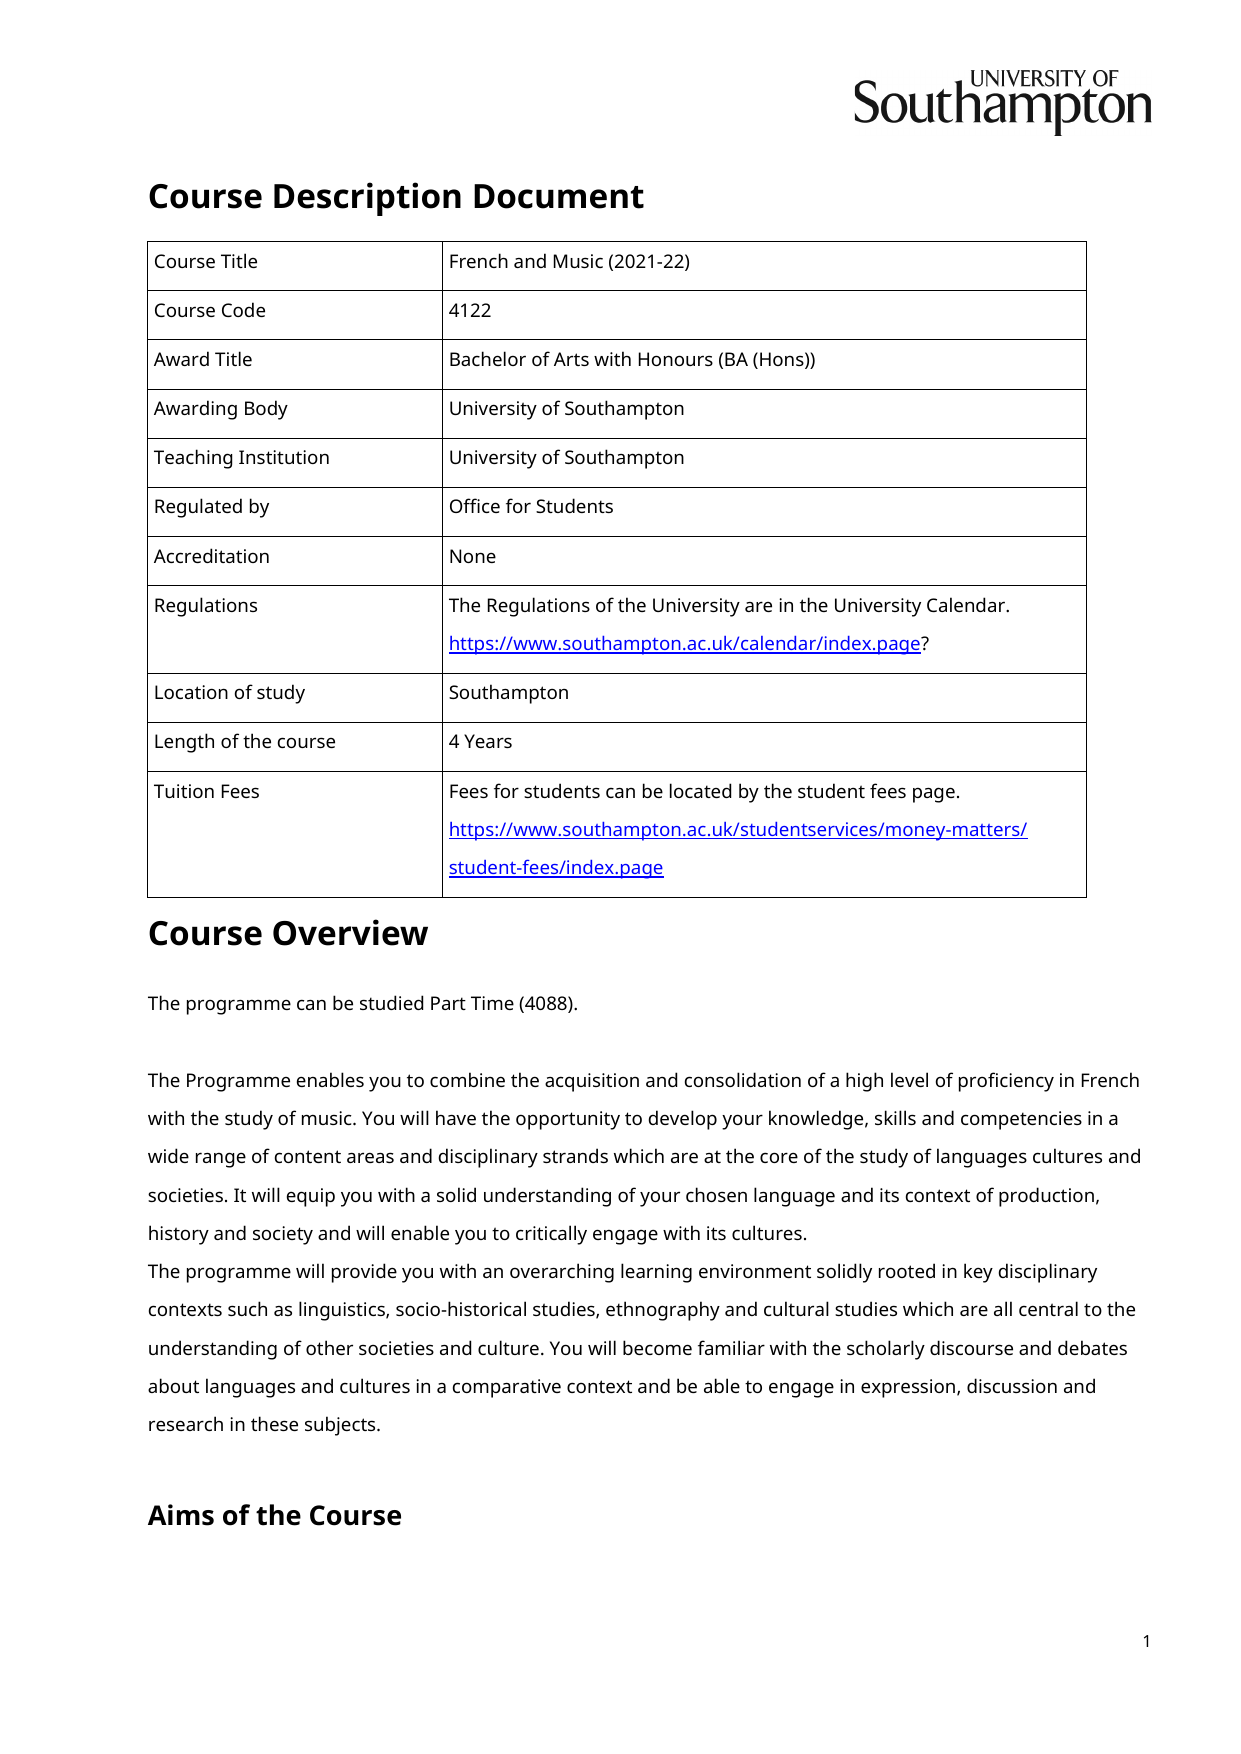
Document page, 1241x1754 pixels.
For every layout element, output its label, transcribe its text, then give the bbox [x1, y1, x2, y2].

table_cell Teaching Institution [148, 439, 442, 487]
table_cell 4 Years [443, 723, 1086, 771]
table_cell University of Southampton [443, 390, 1086, 438]
table_cell Fees for students can be located by the student fees page. https://www.southampton.ac.uk/studentservices/money-matters/student-fees/index.page [443, 772, 1086, 897]
table_cell Accreditation [148, 537, 442, 585]
subtitle Course Description Document [148, 173, 1152, 218]
table_header Course Title [148, 242, 442, 290]
table_cell Location of study [148, 674, 442, 722]
table_cell Regulated by [148, 488, 442, 536]
table_cell 4122 [443, 291, 1086, 339]
text The programme can be studied Part Time (4088). The Programme enables you to combine the acquisition and consolidation of a high level of proficiency in French with the study of music. You will have the opportunity to develop your knowledge, skills and competencies in a wide range of content areas and disciplinary strands which are at the core of the study of languages cultures and societies. It will equip you with a solid understanding of your chosen language and its context of production, history and society and will enable you to critically engage with its cultures. The programme will provide you with an overarching learning environment solidly rooted in key disciplinary contexts such as linguistics, socio-historical studies, ethnography and cultural studies which are all central to the understanding of other societies and culture. You will become familiar with the scholarly discourse and debates about languages and cultures in a comparative context and be able to engage in expression, discussion and research in these subjects. [148, 991, 1145, 1437]
table_cell Southampton [443, 674, 1086, 722]
table_cell Awarding Body [148, 390, 442, 438]
subtitle Aims of the Course [148, 1496, 1152, 1533]
table_cell Length of the course [148, 723, 442, 771]
table_cell Award Title [148, 340, 442, 388]
table_cell None [443, 537, 1086, 585]
table_cell University of Southampton [443, 439, 1086, 487]
table_cell The Regulations of the University are in the University Calendar. https://www.southampton.ac.uk/calendar/index.page? [443, 586, 1086, 673]
table_cell Course Code [148, 291, 442, 339]
table_cell Bachelor of Arts with Honours (BA (Hons)) [443, 340, 1086, 388]
table_cell Office for Students [443, 488, 1086, 536]
table_cell Regulations [148, 586, 442, 673]
table_header French and Music (2021-22) [443, 242, 1086, 290]
subtitle Course Overview [148, 910, 1152, 956]
table_cell Tuition Fees [148, 772, 442, 897]
